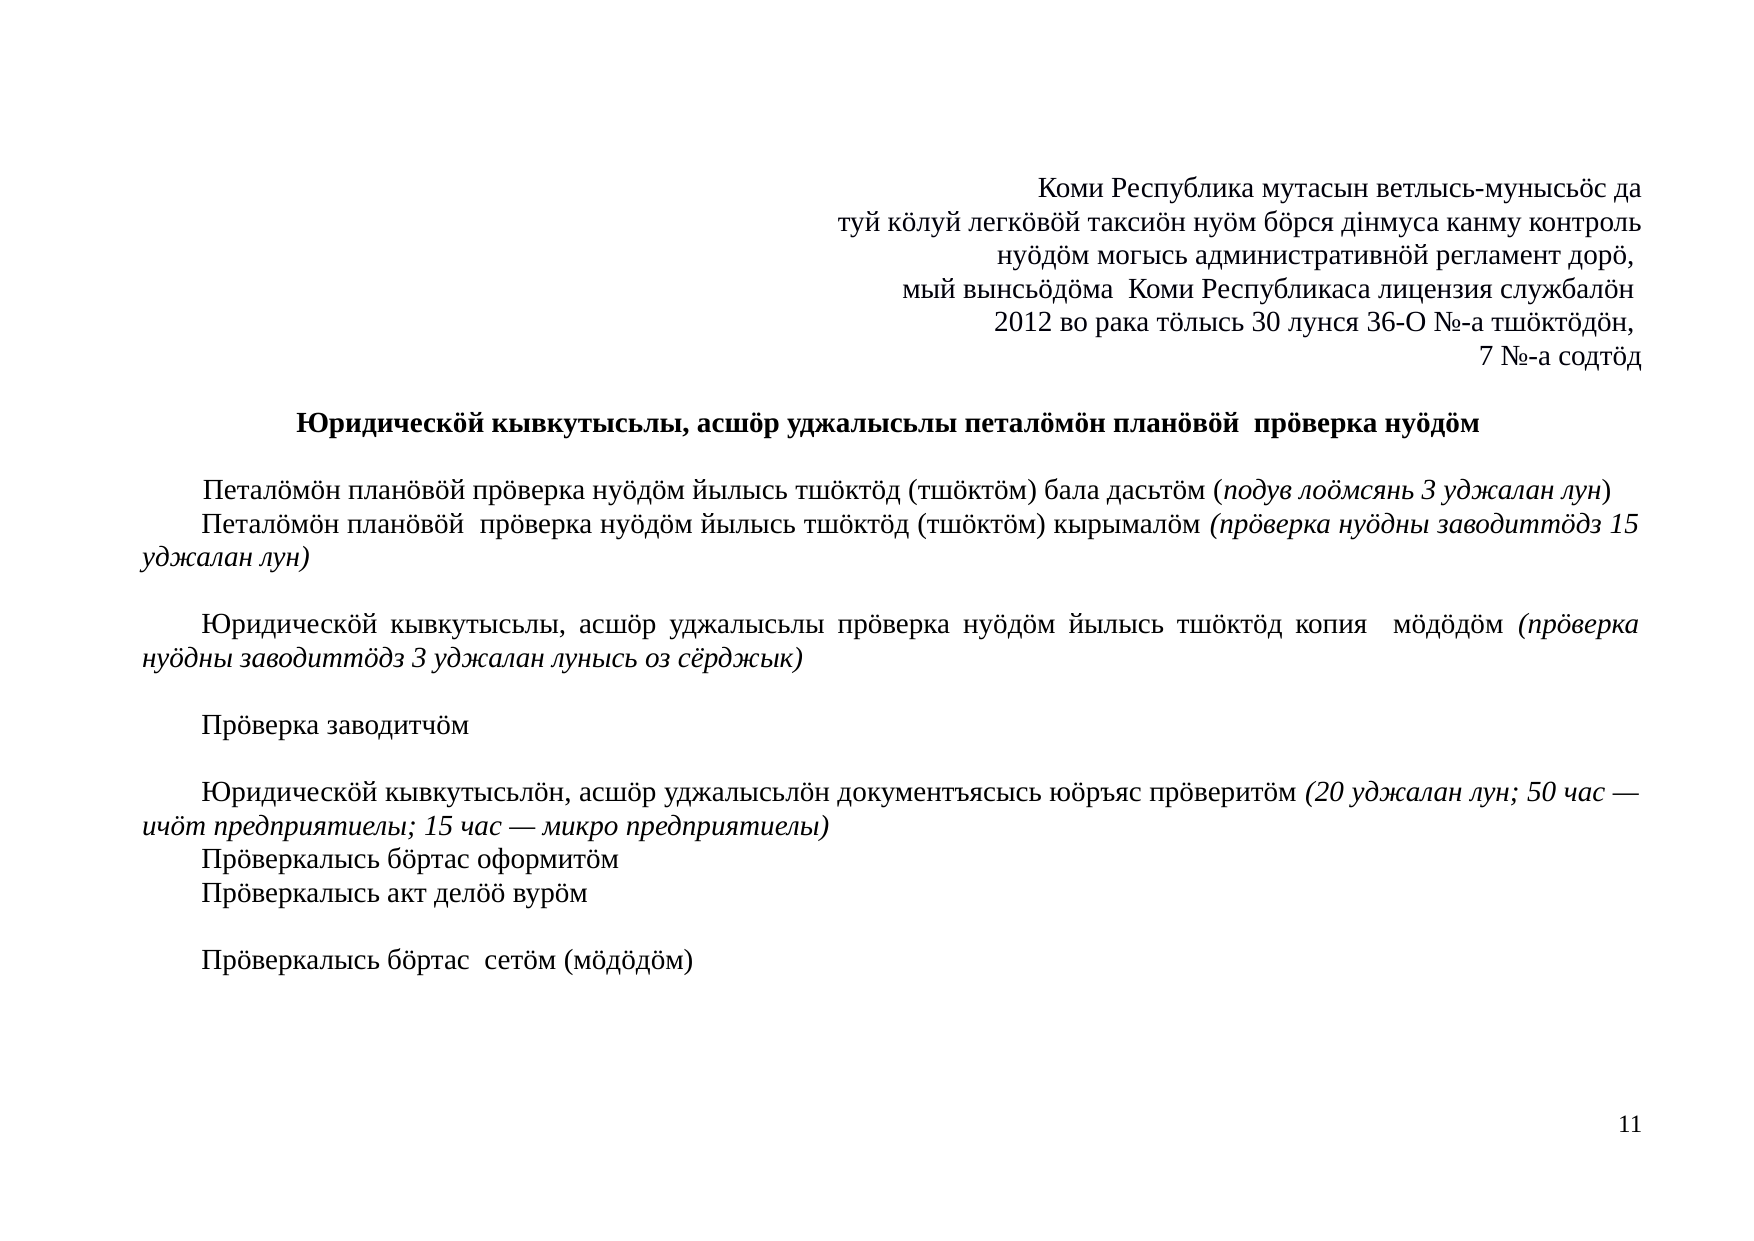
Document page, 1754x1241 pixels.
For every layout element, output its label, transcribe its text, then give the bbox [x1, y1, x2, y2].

text Юридическӧй кывкутысьлы, асшӧр уджалысьлы прӧверка нуӧдӧм йылысь тшӧктӧд копия мӧдӧдӧм (прӧверка нуӧдны заводиттӧдз 3 уджалан лунысь оз сёрджык) [142, 606, 1642, 673]
text Прӧверкалысь бӧртас сетӧм (мӧдӧдӧм) [142, 942, 1642, 975]
text 2012 во рака тӧлысь 30 лунся 36-О №-а тшӧктӧдӧн, [142, 304, 1642, 338]
text мый вынсьӧдӧма Коми Республикаса лицензия службалӧн [142, 271, 1642, 304]
text Юридическӧй кывкутысьлы, асшӧр уджалысьлы петалӧмӧн планӧвӧй прӧверка нуӧдӧм [142, 405, 1642, 439]
text туй кӧлуй легкӧвӧй таксиӧн нуӧм бӧрся дінмуса канму контроль [142, 204, 1642, 237]
text Юридическӧй кывкутысьлӧн, асшӧр уджалысьлӧн документъясысь юӧръяс прӧверитӧм (20 уджалан лун; 50 час — ичӧт предприятиелы; 15 час — микро предприятиелы) [142, 774, 1642, 841]
text Прӧверкалысь акт делӧӧ вурӧм [142, 875, 1642, 908]
text Петалӧмӧн планӧвӧй прӧверка нуӧдӧм йылысь тшӧктӧд (тшӧктӧм) бала дасьтӧм (подув лоӧмсянь 3 уджалан лун) [142, 472, 1642, 506]
text Коми Республика мутасын ветлысь-мунысьӧс да [142, 170, 1642, 204]
text Прӧверкалысь бӧртас оформитӧм [142, 841, 1642, 875]
text нуӧдӧм могысь административнӧй регламент дорӧ, [142, 237, 1642, 271]
text Петалӧмӧн планӧвӧй прӧверка нуӧдӧм йылысь тшӧктӧд (тшӧктӧм) кырымалӧм (прӧверка нуӧдны заводиттӧдз 15 уджалан лун) [142, 506, 1642, 573]
text Прӧверка заводитчӧм [142, 707, 1642, 741]
text 7 №-а содтӧд [142, 338, 1642, 372]
